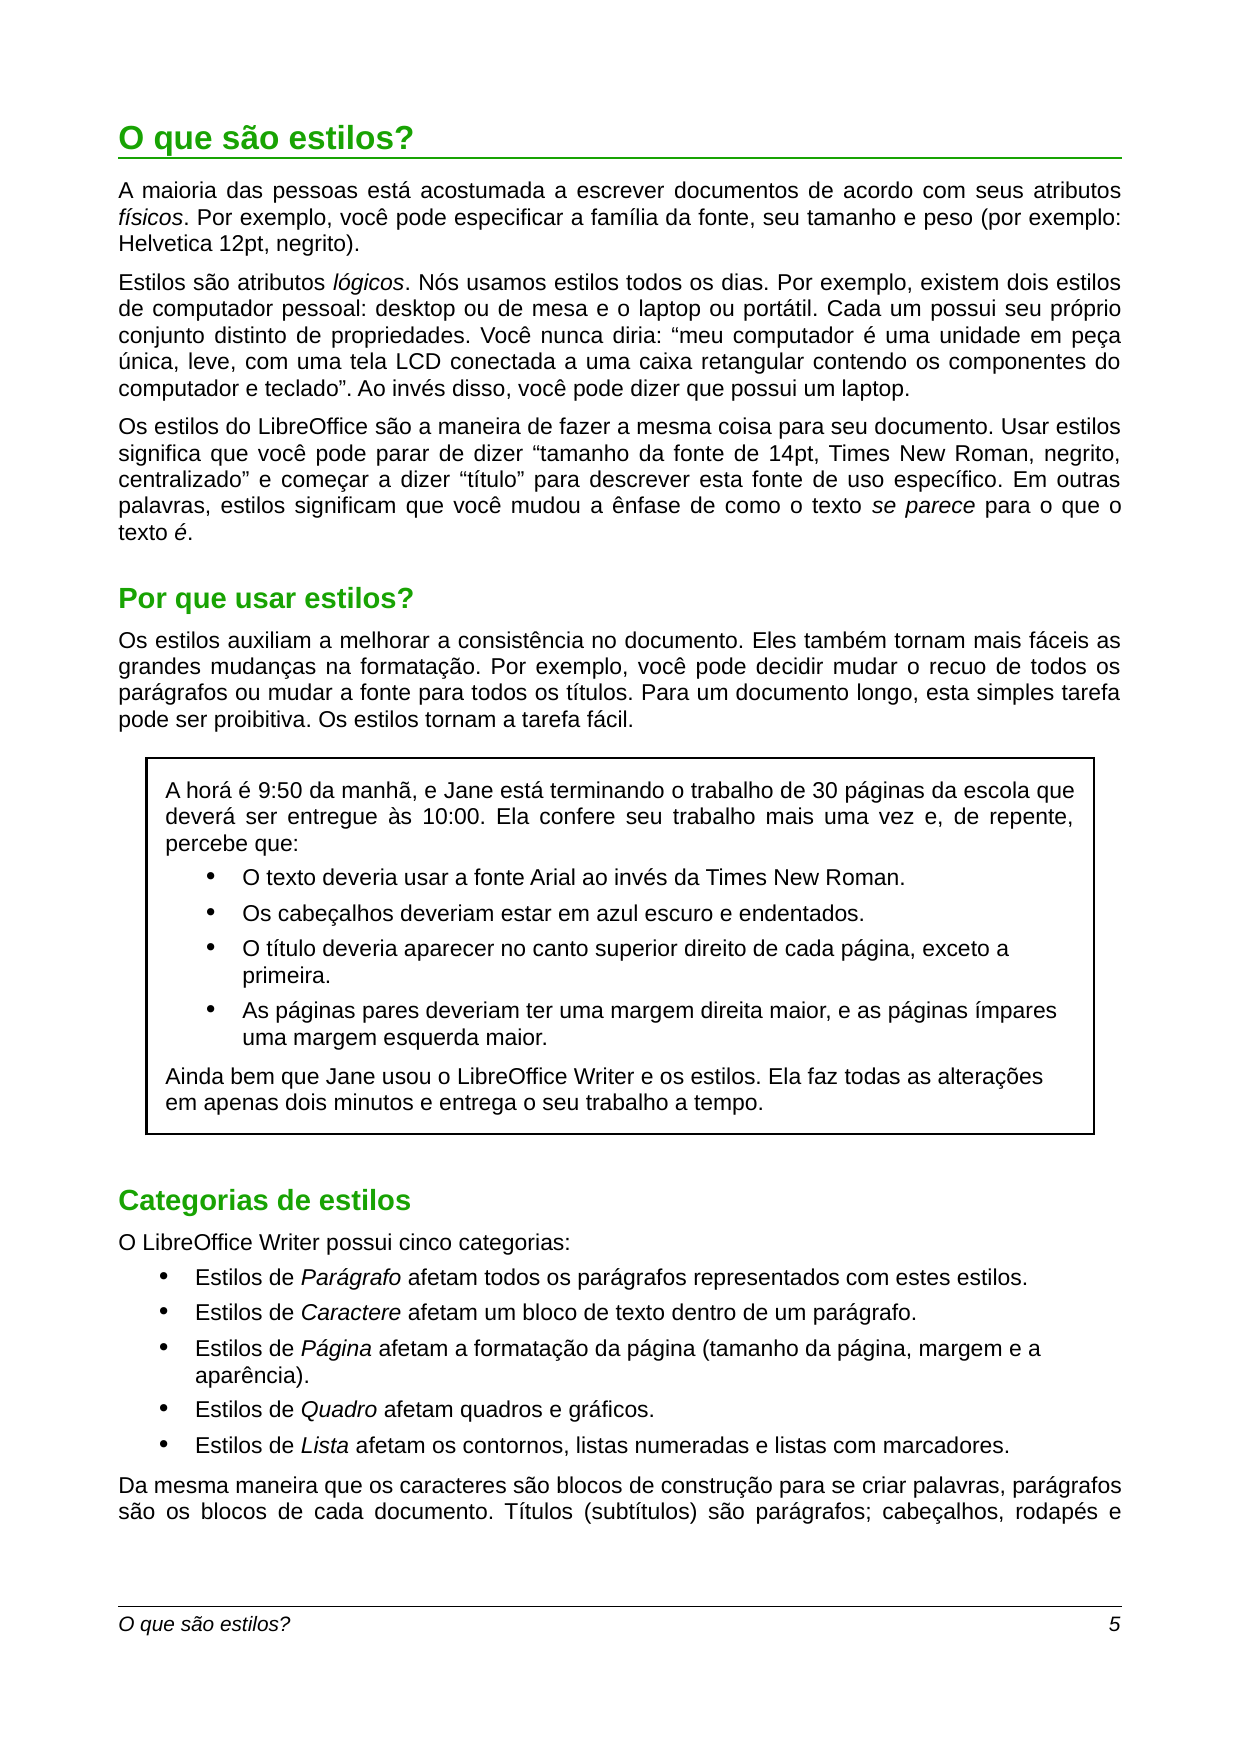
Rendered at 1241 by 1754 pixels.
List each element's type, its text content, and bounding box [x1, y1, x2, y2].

list O LibreOffice Writer possui cinco categorias: [118, 1229, 1122, 1256]
list Estilos de Parágrafo afetam todos os parágrafos representados com estes estilos. [156, 1262, 1122, 1291]
text Os estilos do LibreOffice são a maneira de fazer a mesma coisa para seu documento. Usar estilos significa que você pode parar de dizer “tamanho da fonte de 14pt, Times New Roman, negrito, centralizado” e começar a dizer “título” para descrever esta fonte de uso específico. Em outras palavras, estilos significam que você mudou a ênfase de como o texto se parece para o que o texto é. [118, 413, 1122, 545]
list Estilos de Lista afetam os contornos, listas numeradas e listas com marcadores. [156, 1430, 1122, 1459]
subtitle O que são estilos? [118, 118, 1122, 157]
list Os cabeçalhos deveriam estar em azul escuro e endentados. [203, 898, 1075, 927]
text A maioria das pessoas está acostumada a escrever documentos de acordo com seus atributos físicos. Por exemplo, você pode especificar a família da fonte, seu tamanho e peso (por exemplo: Helvetica 12pt, negrito). [118, 177, 1122, 257]
list O título deveria aparecer no canto superior direito de cada página, exceto a primeira. [203, 933, 1075, 989]
list Estilos de Quadro afetam quadros e gráficos. [156, 1394, 1122, 1424]
list As páginas pares deveriam ter uma margem direita maior, e as páginas ímpares uma margem esquerda maior. [203, 995, 1075, 1050]
subtitle Categorias de estilos [118, 1183, 1122, 1217]
list A horá é 9:50 da manhã, e Jane está terminando o trabalho de 30 páginas da escola que deverá ser entregue às 10:00. Ela confere seu trabalho mais uma vez e, de repente, percebe que: [165, 777, 1075, 856]
text Os estilos auxiliam a melhorar a consistência no documento. Eles também tornam mais fáceis as grandes mudanças na formatação. Por exemplo, você pode decidir mudar o recuo de todos os parágrafos ou mudar a fonte para todos os títulos. Para um documento longo, esta simples tarefa pode ser proibitiva. Os estilos tornam a tarefa fácil. [118, 627, 1122, 732]
subtitle Por que usar estilos? [118, 581, 1122, 614]
list Estilos de Caractere afetam um bloco de texto dentro de um parágrafo. [156, 1297, 1122, 1327]
text Ainda bem que Jane usou o LibreOffice Writer e os estilos. Ela faz todas as alterações em apenas dois minutos e entrega o seu trabalho a tempo. [165, 1063, 1075, 1116]
list O texto deveria usar a fonte Arial ao invés da Times New Roman. [203, 862, 1075, 891]
list Estilos de Página afetam a formatação da página (tamanho da página, margem e a aparência). [156, 1333, 1122, 1388]
text Estilos são atributos lógicos. Nós usamos estilos todos os dias. Por exemplo, existem dois estilos de computador pessoal: desktop ou de mesa e o laptop ou portátil. Cada um possui seu próprio conjunto distinto de propriedades. Você nunca diria: “meu computador é uma unidade em peça única, leve, com uma tela LCD conectada a uma caixa retangular contendo os componentes do computador e teclado”. Ao invés disso, você pode dizer que possui um laptop. [118, 269, 1122, 401]
text Da mesma maneira que os caracteres são blocos de construção para se criar palavras, parágrafos são os blocos de cada documento. Títulos (subtítulos) são parágrafos; cabeçalhos, rodapés e [118, 1472, 1122, 1524]
